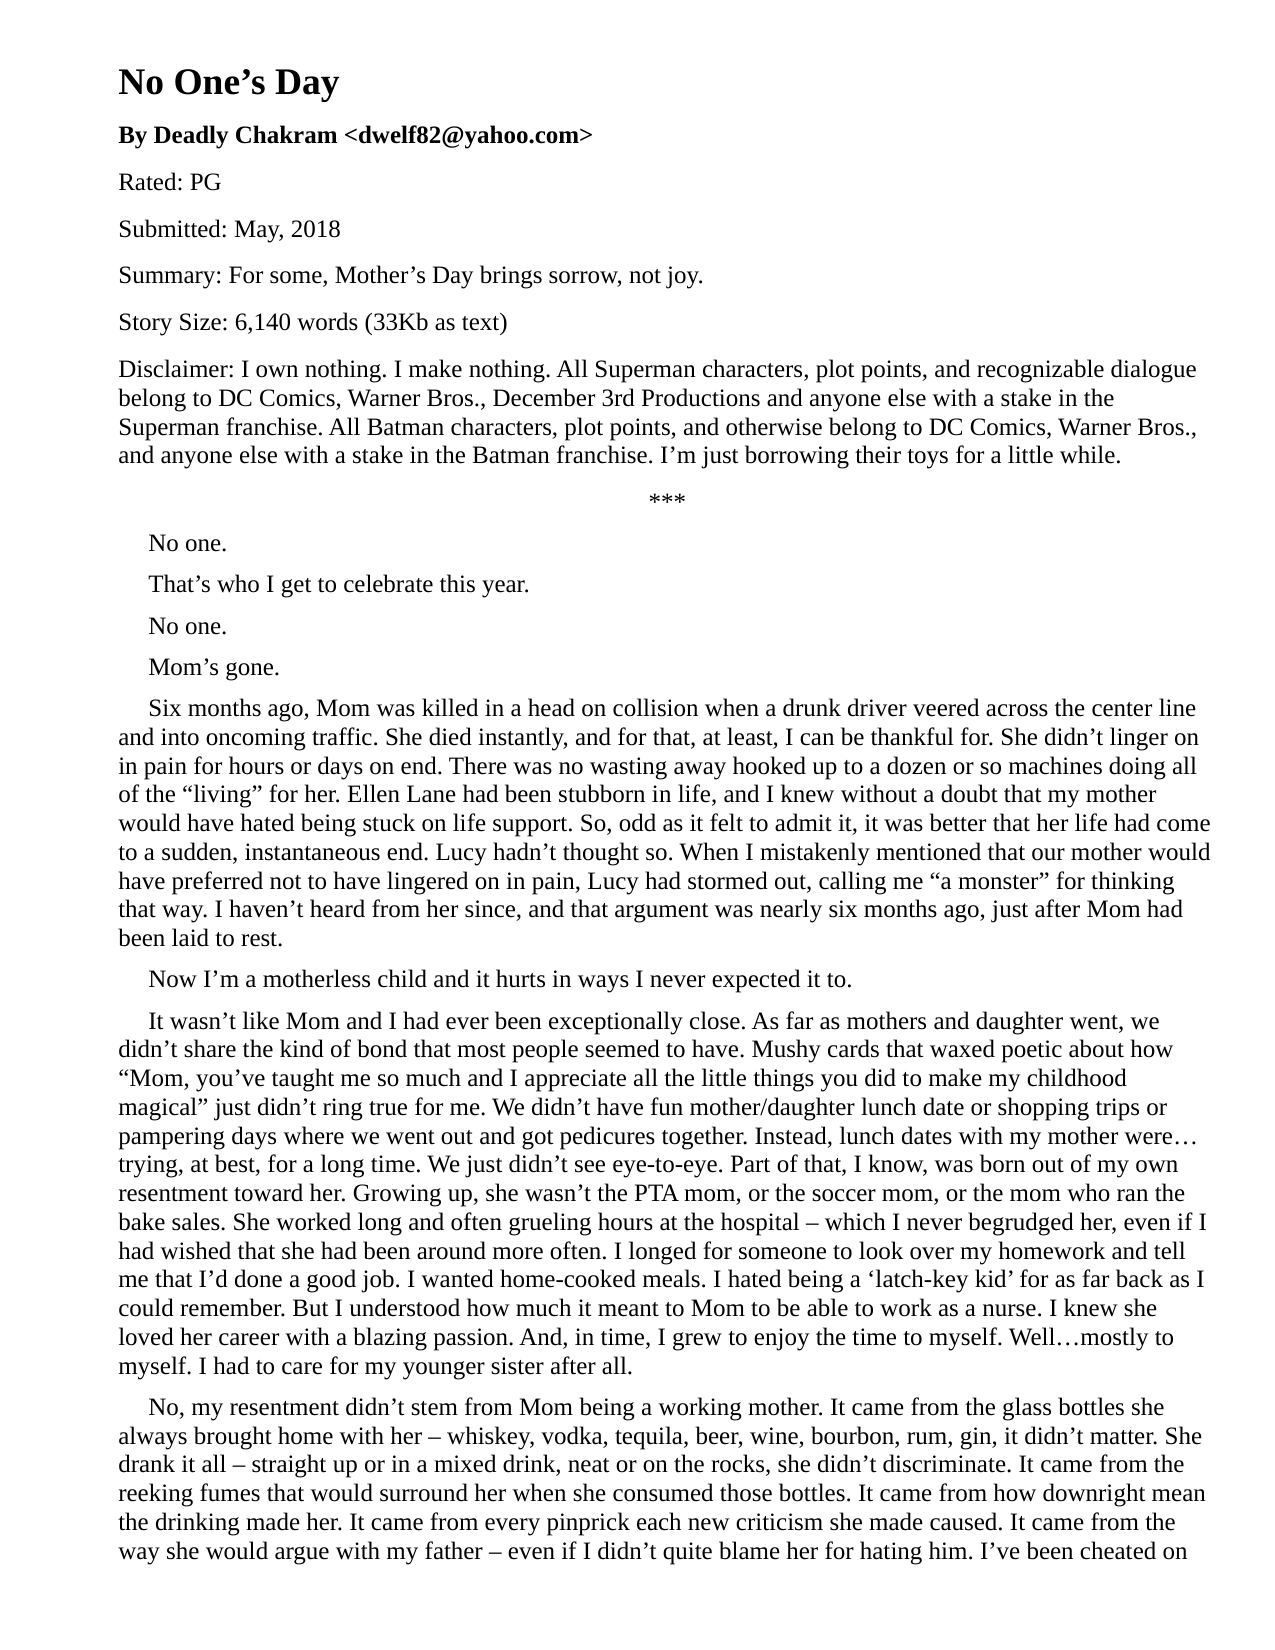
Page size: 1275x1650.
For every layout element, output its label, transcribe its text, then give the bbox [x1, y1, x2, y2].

text Mom’s gone. [118, 652, 1216, 681]
text That’s who I get to celebrate this year. [118, 569, 1216, 598]
text By Deadly Chakram <dwelf82@yahoo.com> [118, 120, 1216, 149]
text Story Size: 6,140 words (33Kb as text) [118, 307, 1216, 336]
text *** [118, 487, 1216, 516]
text Summary: For some, Mother’s Day brings sorrow, not joy. [118, 261, 1216, 289]
text Submitted: May, 2018 [118, 214, 1216, 242]
text Now I’m a motherless child and it hurts in ways I never expected it to. [118, 964, 1216, 993]
text Rated: PG [118, 167, 1216, 196]
text Disclaimer: I own nothing. I make nothing. All Superman characters, plot points, and recognizable dialogue belong to DC Comics, Warner Bros., December 3rd Productions and anyone else with a stake in the Superman franchise. All Batman characters, plot points, and otherwise belong to DC Comics, Warner Bros., and anyone else with a stake in the Batman franchise. I’m just borrowing their toys for a little while. [118, 354, 1216, 469]
text No one. [118, 611, 1216, 639]
text It wasn’t like Mom and I had ever been exceptionally close. As far as mothers and daughter went, we didn’t share the kind of bond that most people seemed to have. Mushy cards that waxed poetic about how “Mom, you’ve taught me so much and I appreciate all the little things you did to make my childhood magical” just didn’t ring true for me. We didn’t have fun mother/daughter lunch date or shopping trips or pampering days where we went out and got pedicures together. Instead, lunch dates with my mother were…trying, at best, for a long time. We just didn’t see eye-to-eye. Part of that, I know, was born out of my own resentment toward her. Growing up, she wasn’t the PTA mom, or the soccer mom, or the mom who ran the bake sales. She worked long and often grueling hours at the hospital – which I never begrudged her, even if I had wished that she had been around more often. I longed for someone to look over my homework and tell me that I’d done a good job. I wanted home-cooked meals. I hated being a ‘latch-key kid’ for as far back as I could remember. But I understood how much it meant to Mom to be able to work as a nurse. I knew she loved her career with a blazing passion. And, in time, I grew to enjoy the time to myself. Well…mostly to myself. I had to care for my younger sister after all. [118, 1006, 1216, 1379]
text Six months ago, Mom was killed in a head on collision when a drunk driver veered across the center line and into oncoming traffic. She died instantly, and for that, at least, I can be thankful for. She didn’t linger on in pain for hours or days on end. There was no wasting away hooked up to a dozen or so machines doing all of the “living” for her. Ellen Lane had been stubborn in life, and I knew without a doubt that my mother would have hated being stuck on life support. So, odd as it felt to admit it, it was better that her life had come to a sudden, instantaneous end. Lucy hadn’t thought so. When I mistakenly mentioned that our mother would have preferred not to have lingered on in pain, Lucy had stormed out, calling me “a monster” for thinking that way. I haven’t heard from her since, and that argument was nearly six months ago, just after Mom had been laid to rest. [118, 693, 1216, 952]
subtitle No One’s Day [118, 59, 1216, 102]
text No, my resentment didn’t stem from Mom being a working mother. It came from the glass bottles she always brought home with her – whiskey, vodka, tequila, beer, wine, bourbon, rum, gin, it didn’t matter. She drank it all – straight up or in a mixed drink, neat or on the rocks, she didn’t discriminate. It came from the reeking fumes that would surround her when she consumed those bottles. It came from how downright mean the drinking made her. It came from every pinprick each new criticism she made caused. It came from the way she would argue with my father – even if I didn’t quite blame her for hating him. I’ve been cheated on [118, 1392, 1216, 1564]
text No one. [118, 528, 1216, 557]
